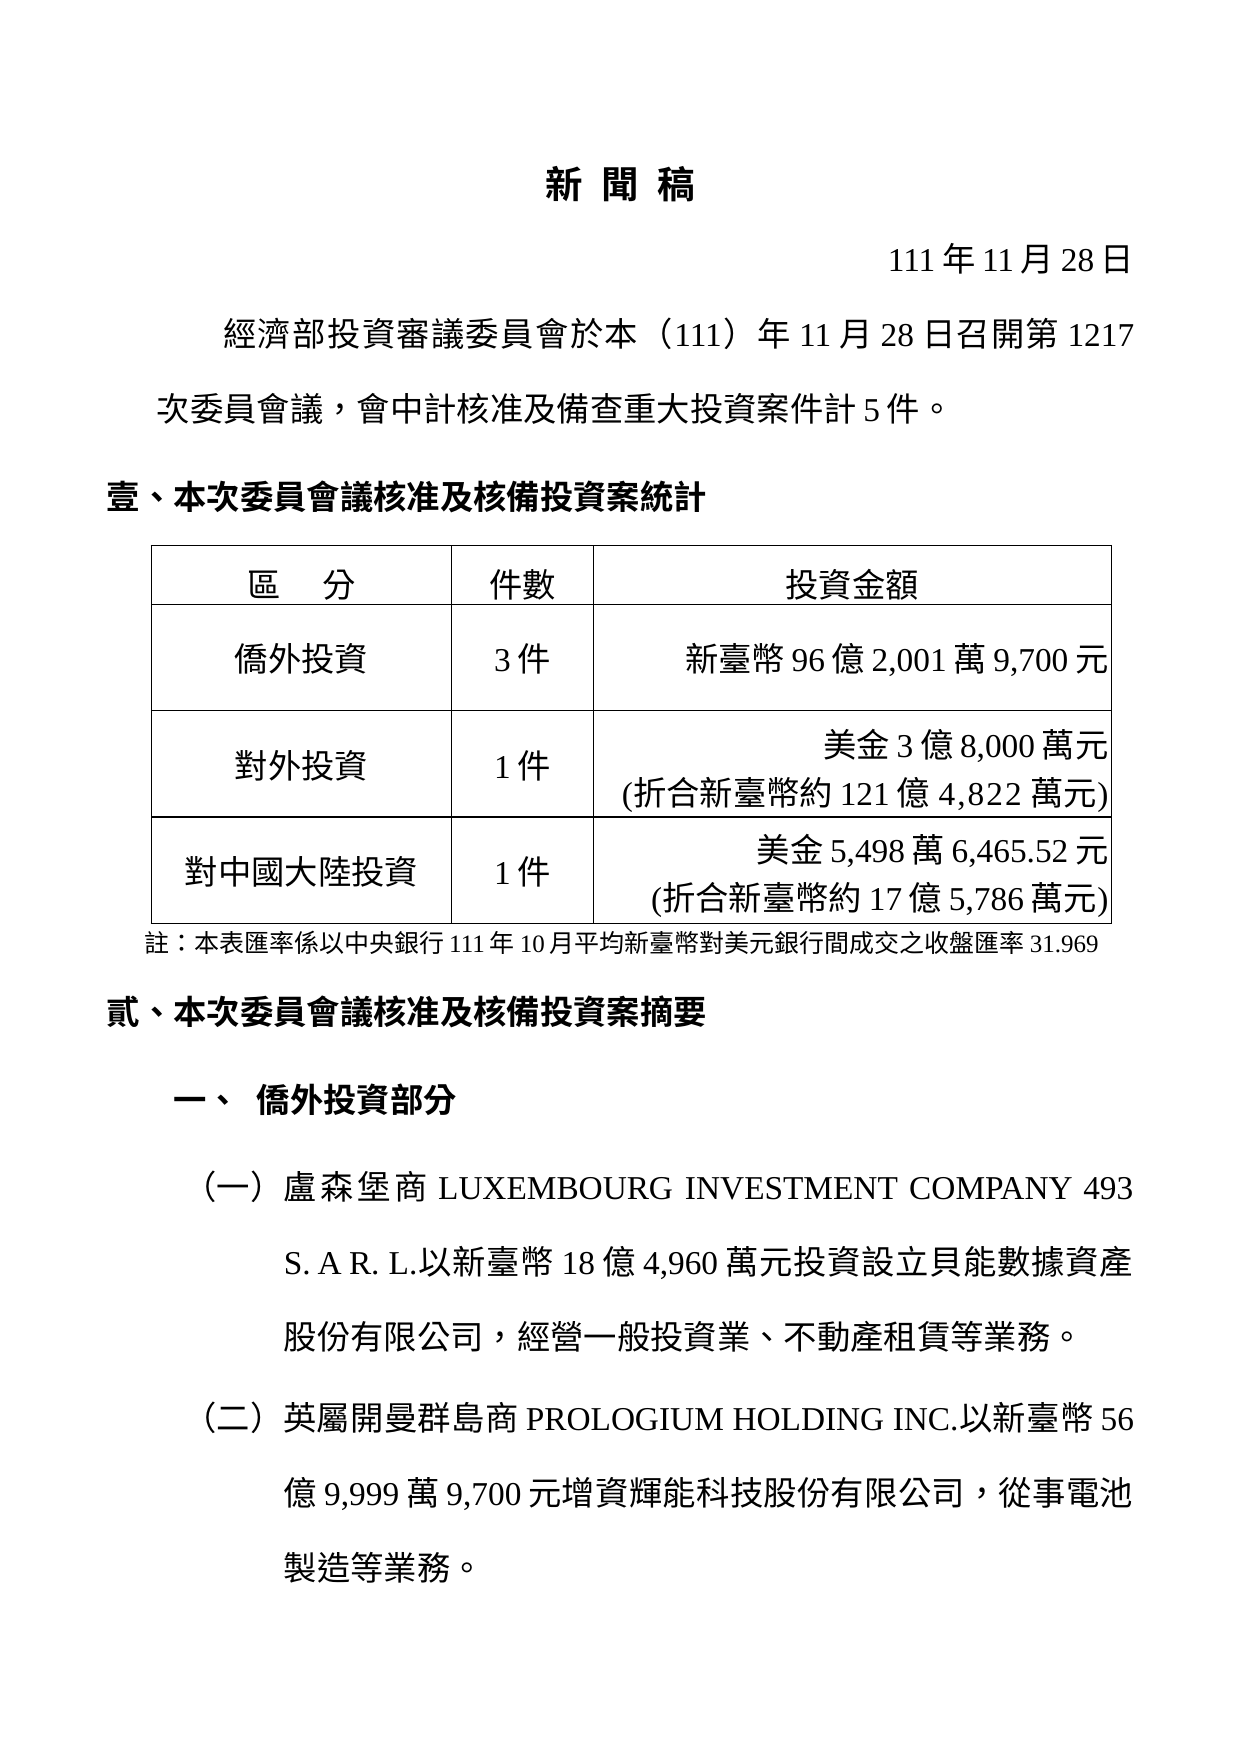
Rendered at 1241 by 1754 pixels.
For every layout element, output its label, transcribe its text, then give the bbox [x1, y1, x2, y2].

table_header 區 分 [152, 546, 451, 604]
text 註：本表匯率係以中央銀行111年10月平均新臺幣對美元銀行間成交之收盤匯率31.969 [106, 924, 1134, 960]
text 111年11月28日 [106, 220, 1134, 295]
table_cell 對外投資 [152, 711, 451, 816]
table_cell 1件 [452, 818, 593, 923]
table_cell 僑外投資 [152, 605, 451, 710]
list 英屬開曼群島商PROLOGIUM HOLDING INC.以新臺幣56億9,999萬9,700元增資輝能科技股份有限公司，從事電池製造等業務。 [183, 1379, 1134, 1604]
table_cell 3件 [452, 605, 593, 710]
table_cell 美金5,498萬6,465.52元 (折合新臺幣約17億5,786萬元) [594, 818, 1111, 923]
list 本次委員會議核准及核備投資案統計 [106, 457, 1134, 532]
table_header 件數 [452, 546, 593, 604]
text 經濟部投資審議委員會於本（111）年11月28日召開第1217次委員會議，會中計核准及備查重大投資案件計5件。 [156, 295, 1134, 445]
table_cell 美金3億8,000萬元 (折合新臺幣約121億4,822萬元) [594, 711, 1111, 816]
table_cell 對中國大陸投資 [152, 818, 451, 923]
table_cell 新臺幣96億2,001萬9,700元 [594, 605, 1111, 710]
table_header 投資金額 [594, 546, 1111, 604]
list 僑外投資部分 [173, 1060, 1134, 1135]
text 新 聞 稿 [106, 145, 1134, 220]
list 本次委員會議核准及核備投資案摘要 [106, 973, 1134, 1048]
table_cell 1件 [452, 711, 593, 816]
list 盧森堡商LUXEMBOURG INVESTMENT COMPANY 493 S. A R. L.以新臺幣18億4,960萬元投資設立貝能數據資產股份有限公司，經營一般投資業、不動產租賃等業務。 [183, 1148, 1134, 1373]
